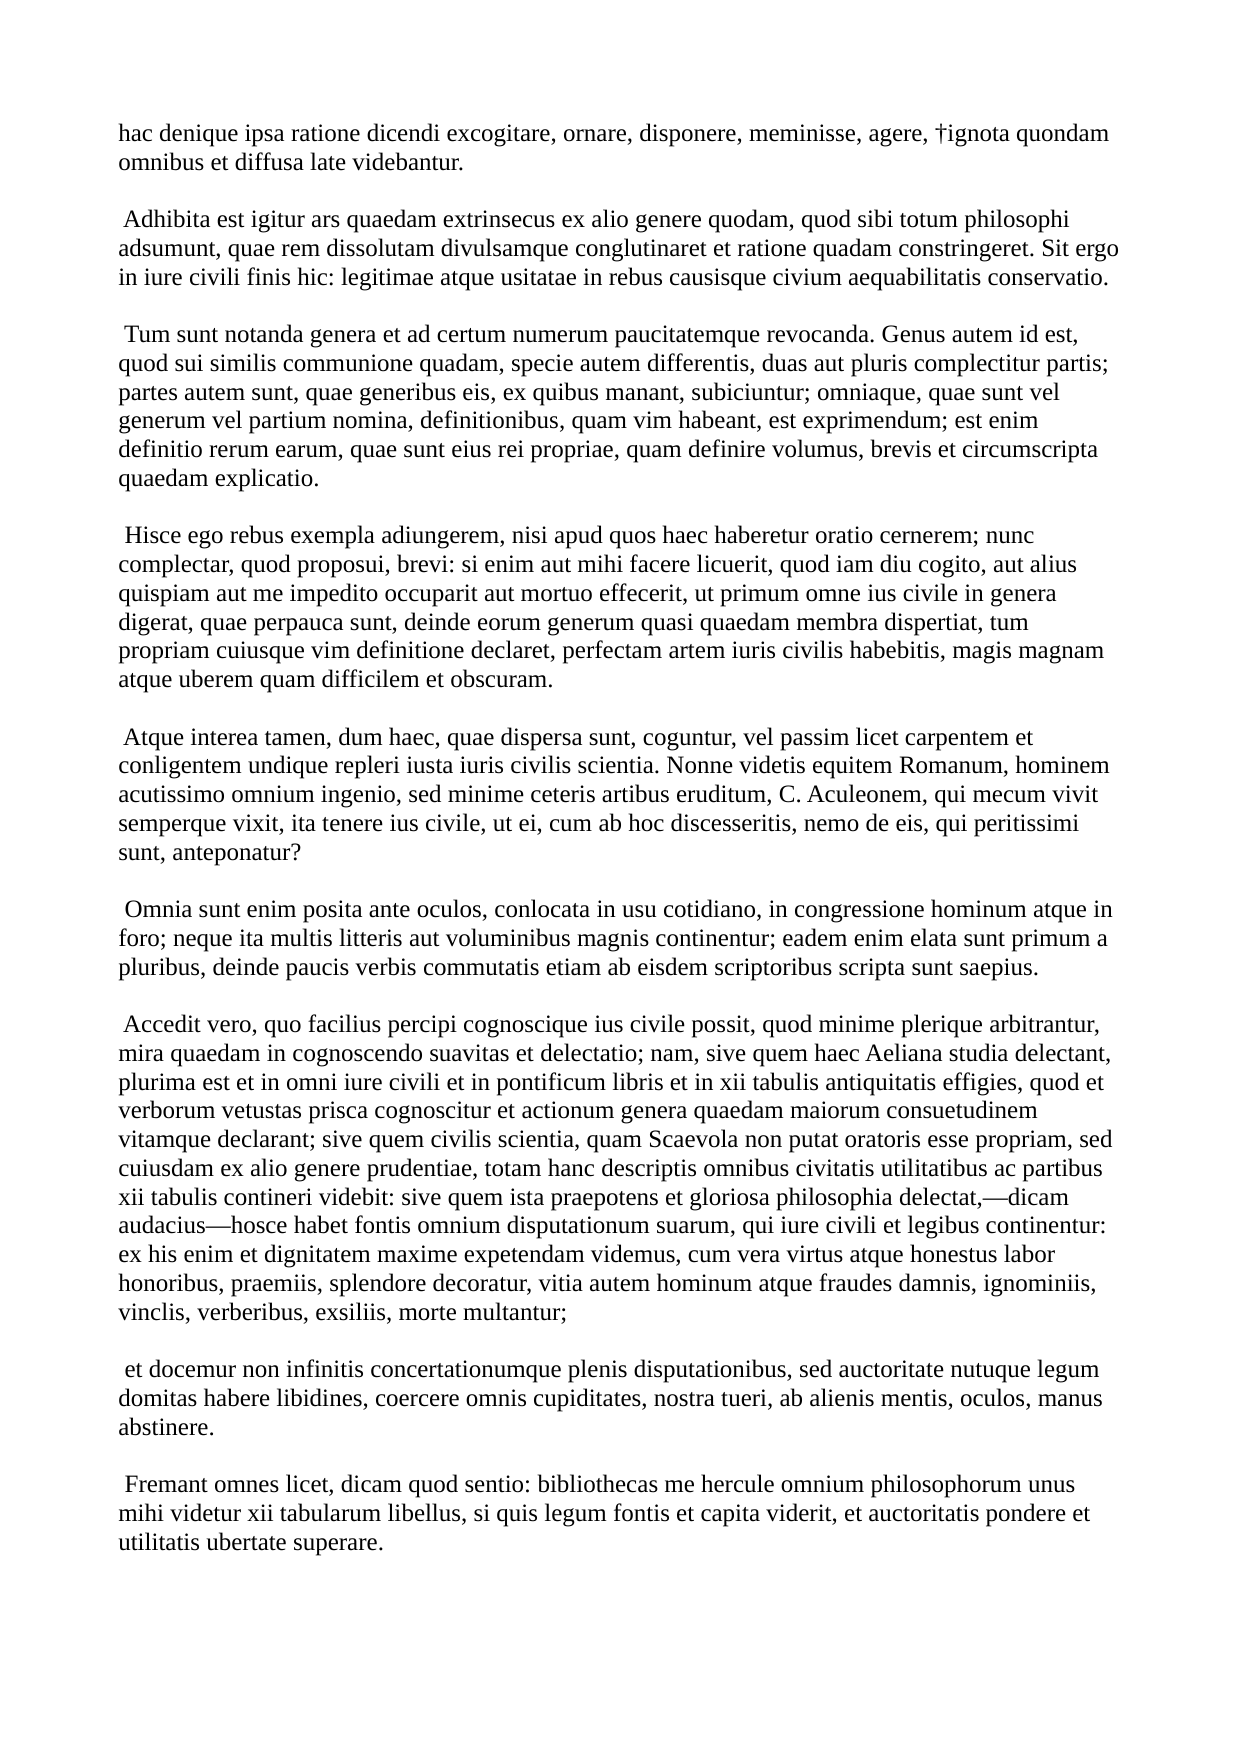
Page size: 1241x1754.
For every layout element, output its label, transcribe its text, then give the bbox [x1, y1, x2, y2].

text hac denique ipsa ratione dicendi excogitare, ornare, disponere, meminisse, agere, †ignota quondam omnibus et diffusa late videbantur. [118, 118, 1122, 176]
text Atque interea tamen, dum haec, quae dispersa sunt, coguntur, vel passim licet carpentem et conligentem undique repleri iusta iuris civilis scientia. Nonne videtis equitem Romanum, hominem acutissimo omnium ingenio, sed minime ceteris artibus eruditum, C. Aculeonem, qui mecum vivit semperque vixit, ita tenere ius civile, ut ei, cum ab hoc discesseritis, nemo de eis, qui peritissimi sunt, anteponatur? [118, 722, 1122, 866]
text et docemur non infinitis concertationumque plenis disputationibus, sed auctoritate nutuque legum domitas habere libidines, coercere omnis cupiditates, nostra tueri, ab alienis mentis, oculos, manus abstinere. [118, 1354, 1122, 1441]
text Fremant omnes licet, dicam quod sentio: bibliothecas me hercule omnium philosophorum unus mihi videtur xii tabularum libellus, si quis legum fontis et capita viderit, et auctoritatis pondere et utilitatis ubertate superare. [118, 1469, 1122, 1556]
text Tum sunt notanda genera et ad certum numerum paucitatemque revocanda. Genus autem id est, quod sui similis communione quadam, specie autem differentis, duas aut pluris complectitur partis; partes autem sunt, quae generibus eis, ex quibus manant, subiciuntur; omniaque, quae sunt vel generum vel partium nomina, definitionibus, quam vim habeant, est exprimendum; est enim definitio rerum earum, quae sunt eius rei propriae, quam definire volumus, brevis et circumscripta quaedam explicatio. [118, 319, 1122, 492]
text Omnia sunt enim posita ante oculos, conlocata in usu cotidiano, in congressione hominum atque in foro; neque ita multis litteris aut voluminibus magnis continentur; eadem enim elata sunt primum a pluribus, deinde paucis verbis commutatis etiam ab eisdem scriptoribus scripta sunt saepius. [118, 894, 1122, 981]
text Hisce ego rebus exempla adiungerem, nisi apud quos haec haberetur oratio cernerem; nunc complectar, quod proposui, brevi: si enim aut mihi facere licuerit, quod iam diu cogito, aut alius quispiam aut me impedito occuparit aut mortuo effecerit, ut primum omne ius civile in genera digerat, quae perpauca sunt, deinde eorum generum quasi quaedam membra dispertiat, tum propriam cuiusque vim definitione declaret, perfectam artem iuris civilis habebitis, magis magnam atque uberem quam difficilem et obscuram. [118, 521, 1122, 693]
text Adhibita est igitur ars quaedam extrinsecus ex alio genere quodam, quod sibi totum philosophi adsumunt, quae rem dissolutam divulsamque conglutinaret et ratione quadam constringeret. Sit ergo in iure civili finis hic: legitimae atque usitatae in rebus causisque civium aequabilitatis conservatio. [118, 204, 1122, 291]
text Accedit vero, quo facilius percipi cognoscique ius civile possit, quod minime plerique arbitrantur, mira quaedam in cognoscendo suavitas et delectatio; nam, sive quem haec Aeliana studia delectant, plurima est et in omni iure civili et in pontificum libris et in xii tabulis antiquitatis effigies, quod et verborum vetustas prisca cognoscitur et actionum genera quaedam maiorum consuetudinem vitamque declarant; sive quem civilis scientia, quam Scaevola non putat oratoris esse propriam, sed cuiusdam ex alio genere prudentiae, totam hanc descriptis omnibus civitatis utilitatibus ac partibus xii tabulis contineri videbit: sive quem ista praepotens et gloriosa philosophia delectat,—dicam audacius—hosce habet fontis omnium disputationum suarum, qui iure civili et legibus continentur: ex his enim et dignitatem maxime expetendam videmus, cum vera virtus atque honestus labor honoribus, praemiis, splendore decoratur, vitia autem hominum atque fraudes damnis, ignominiis, vinclis, verberibus, exsiliis, morte multantur; [118, 1009, 1122, 1326]
